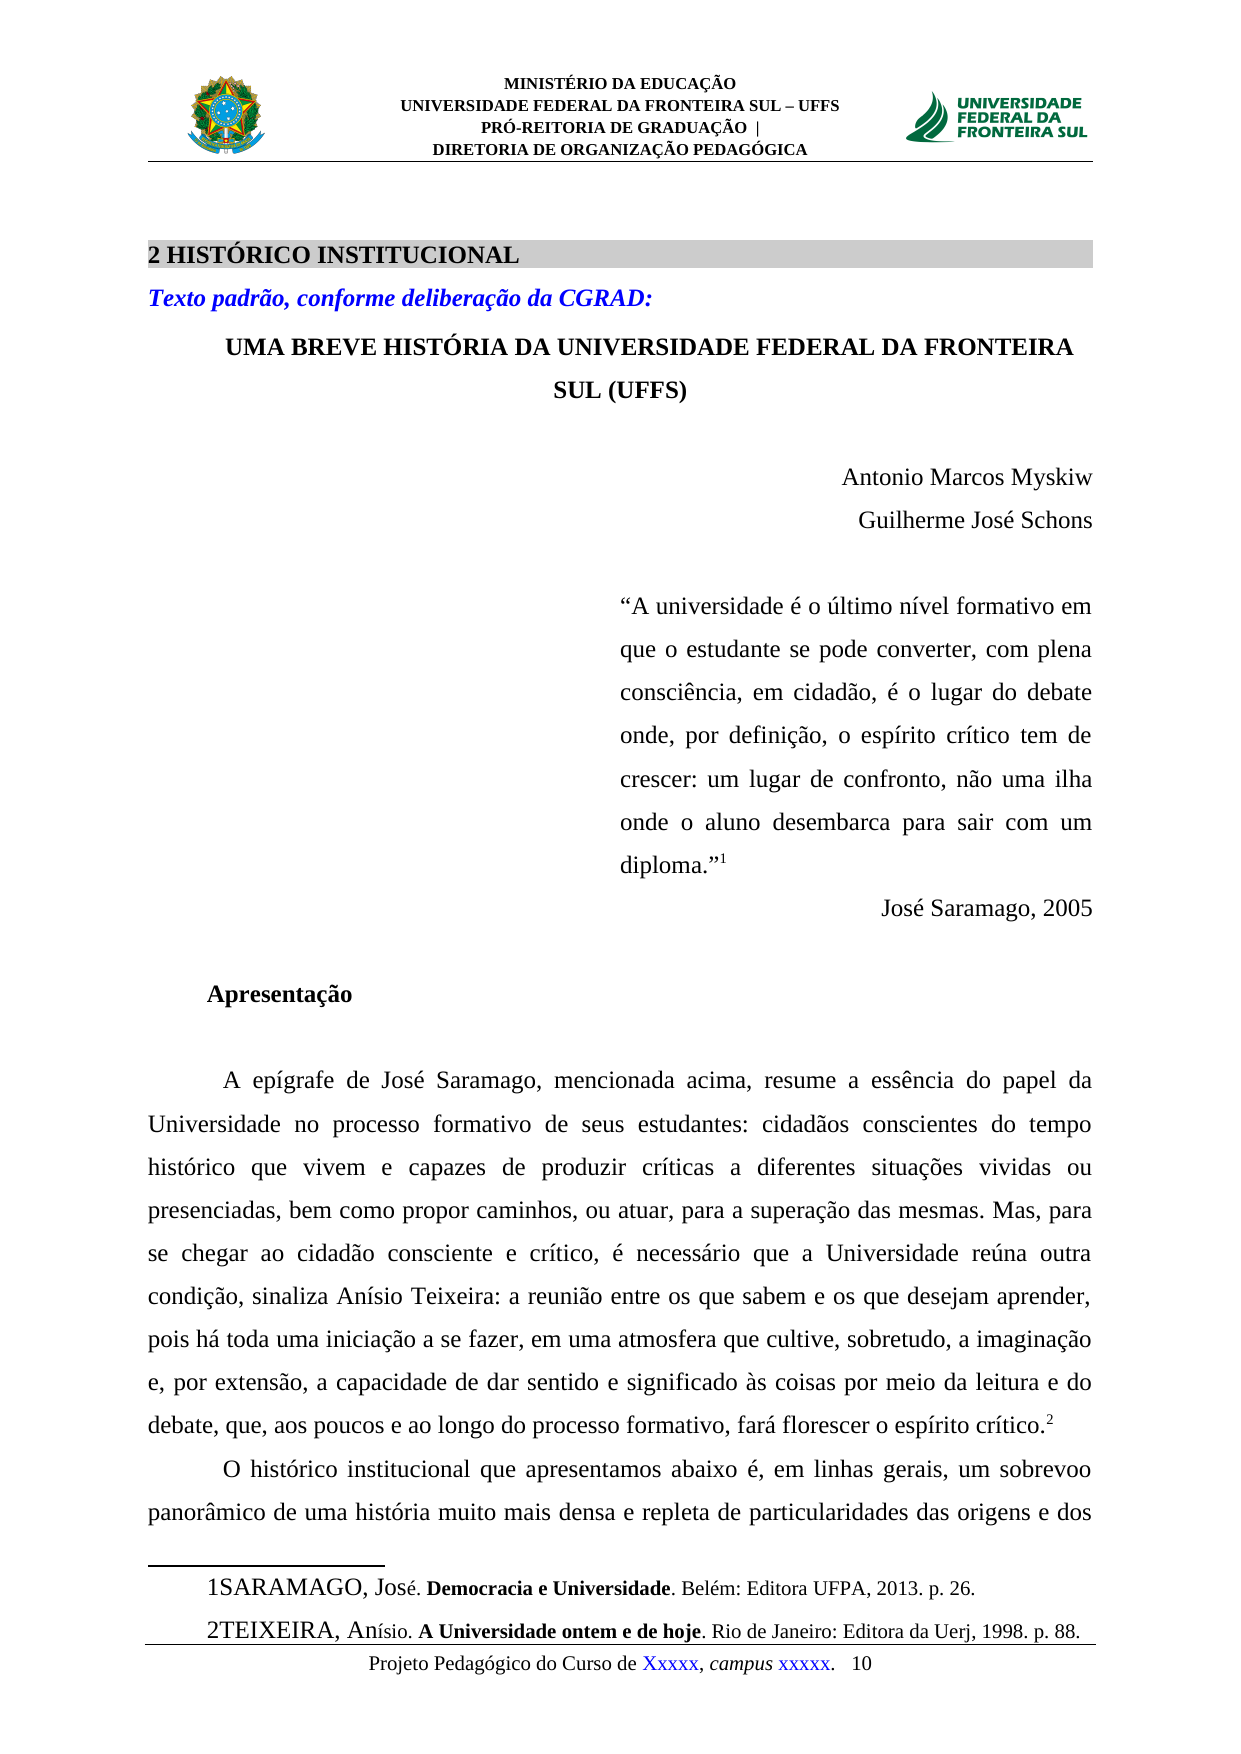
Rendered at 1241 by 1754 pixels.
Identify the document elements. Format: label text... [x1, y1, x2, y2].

picture [187, 76, 265, 154]
text SARAMAGO, José. Democracia e Universidade. Belém: Editora UFPA, 2013. p. 26. [148, 1572, 1093, 1601]
picture [903, 90, 1090, 146]
text Guilherme José Schons [148, 505, 1093, 534]
text TEIXEIRA, Anísio. A Universidade ontem e de hoje. Rio de Janeiro: Editora da Uerj, 1998. p. 88. [148, 1615, 1093, 1644]
text A epígrafe de José Saramago, mencionada acima, resume a essência do papel da Universidade no processo formativo de seus estudantes: cidadãos conscientes do tempo histórico que vivem e capazes de produzir críticas a diferentes situações vividas ou presenciadas, bem como propor caminhos, ou atuar, para a superação das mesmas. Mas, para se chegar ao cidadão consciente e crítico, é necessário que a Universidade reúna outra condição, sinaliza Anísio Teixeira: a reunião entre os que sabem e os que desejam aprender, pois há toda uma iniciação a se fazer, em uma atmosfera que cultive, sobretudo, a imaginação e, por extensão, a capacidade de dar sentido e significado às coisas por meio da leitura e do debate, que, aos poucos e ao longo do processo formativo, fará florescer o espírito crítico. [148, 1066, 1093, 1439]
text O histórico institucional que apresentamos abaixo é, em linhas gerais, um sobrevoo panorâmico de uma história muito mais densa e repleta de particularidades das origens e dos [148, 1454, 1093, 1526]
text Apresentação [148, 979, 1093, 1008]
text Texto padrão, conforme deliberação da CGRAD: [148, 283, 1093, 312]
text “A universidade é o último nível formativo em que o estudante se pode converter, com plena consciência, em cidadão, é o lugar do debate onde, por definição, o espírito crítico tem de crescer: um lugar de confronto, não uma ilha onde o aluno desembarca para sair com um diploma.” [620, 591, 1093, 879]
subtitle 2 HISTÓRICO INSTITUCIONAL [148, 240, 1093, 268]
text UMA BREVE HISTÓRIA DA UNIVERSIDADE FEDERAL DA FRONTEIRA SUL (UFFS) [148, 332, 1093, 404]
text José Saramago, 2005 [620, 893, 1093, 922]
text Antonio Marcos Myskiw [148, 462, 1093, 491]
